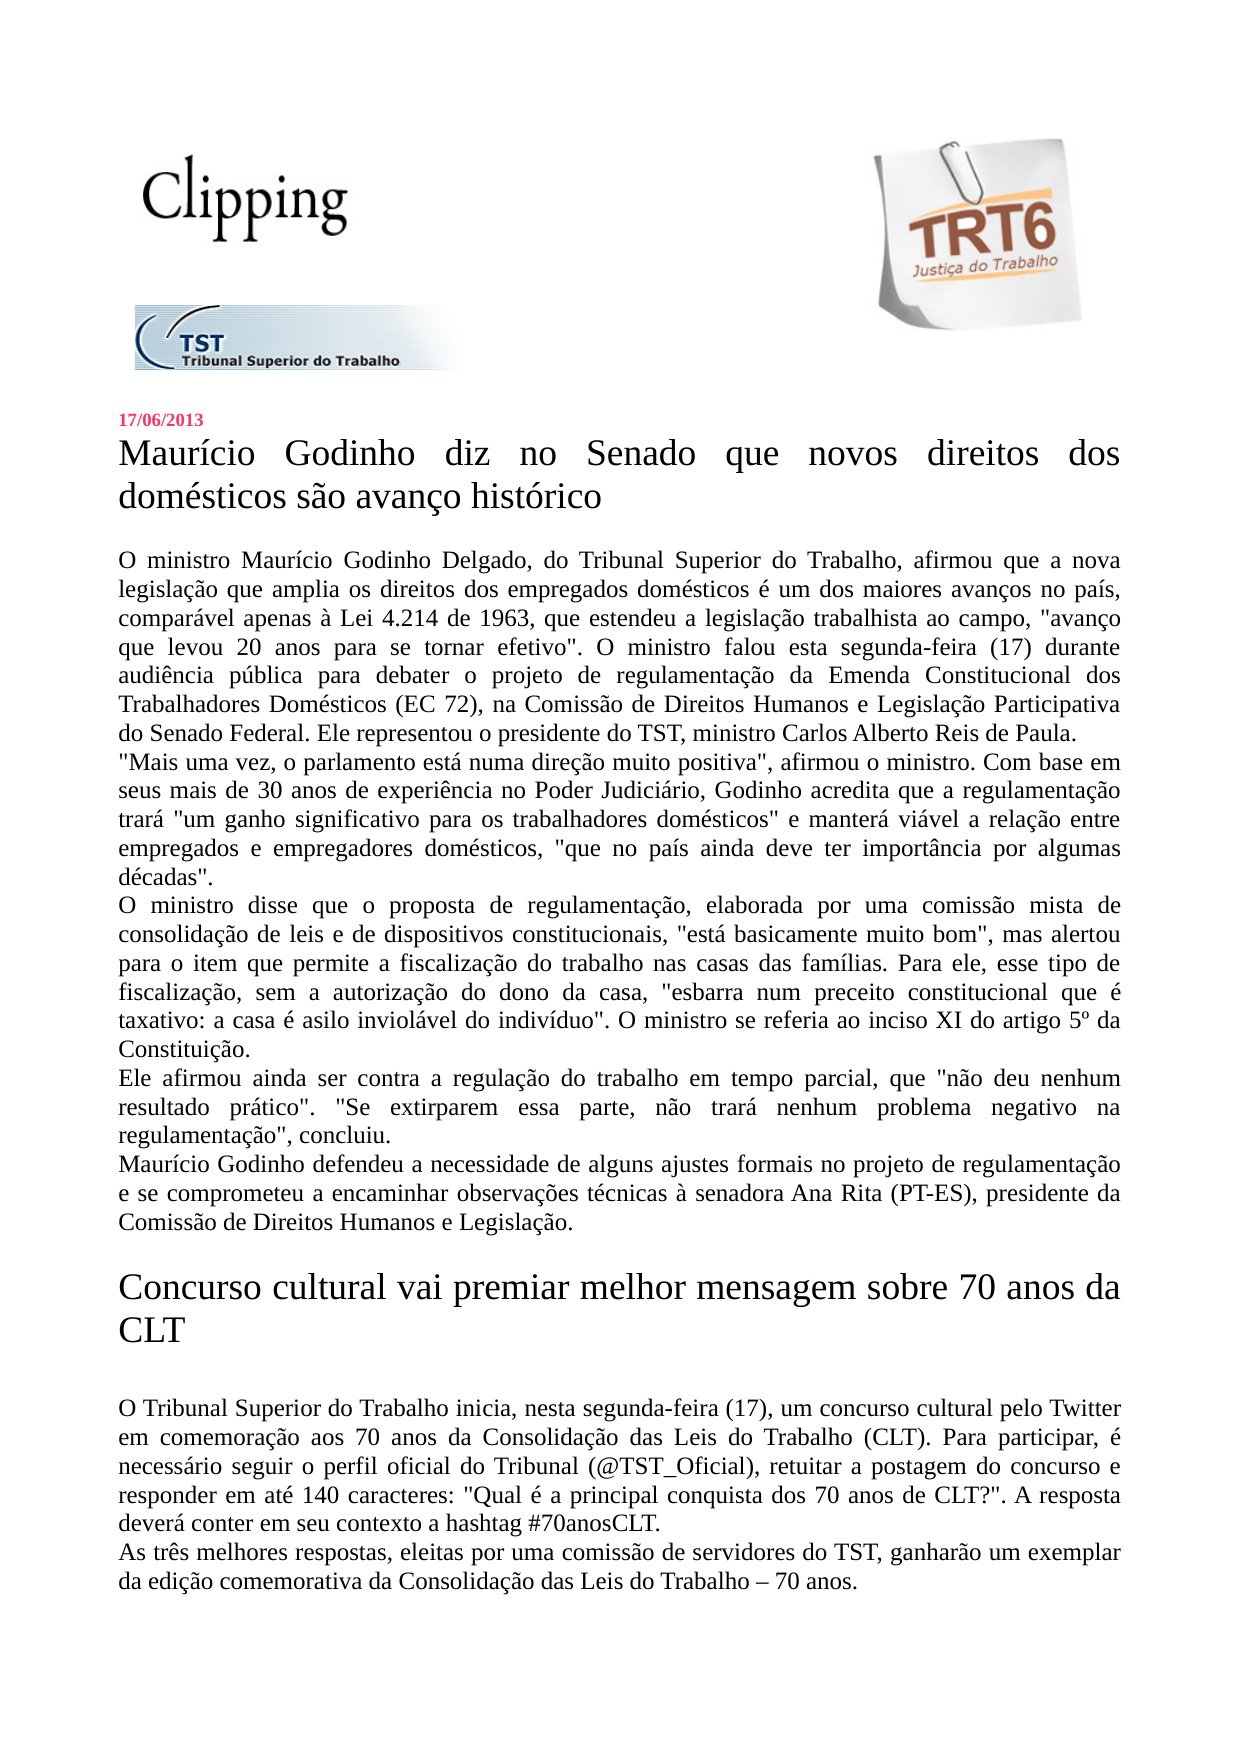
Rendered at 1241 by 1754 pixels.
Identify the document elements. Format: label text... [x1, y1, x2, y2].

text Concurso cultural vai premiar melhor mensagem sobre 70 anos da CLT [118, 1264, 1122, 1350]
picture [134, 305, 477, 371]
text 17/06/2013 [118, 409, 1122, 430]
text O ministro Maurício Godinho Delgado, do Tribunal Superior do Trabalho, afirmou que a nova legislação que amplia os direitos dos empregados domésticos é um dos maiores avanços no país, comparável apenas à Lei 4.214 de 1963, que estendeu a legislação trabalhista ao campo, "avanço que levou 20 anos para se tornar efetivo". O ministro falou esta segunda-feira (17) durante audiência pública para debater o projeto de regulamentação da Emenda Constitucional dos Trabalhadores Domésticos (EC 72), na Comissão de Direitos Humanos e Legislação Participativa do Senado Federal. Ele representou o presidente do TST, ministro Carlos Alberto Reis de Paula. [118, 545, 1122, 747]
text O ministro disse que o proposta de regulamentação, elaborada por uma comissão mista de consolidação de leis e de dispositivos constitucionais, "está basicamente muito bom", mas alertou para o item que permite a fiscalização do trabalho nas casas das famílias. Para ele, esse tipo de fiscalização, sem a autorização do dono da casa, "esbarra num preceito constitucional que é taxativo: a casa é asilo inviolável do indivíduo". O ministro se referia ao inciso XI do artigo 5º da Constituição. [118, 890, 1122, 1063]
text Maurício Godinho defendeu a necessidade de alguns ajustes formais no projeto de regulamentação e se comprometeu a encaminhar observações técnicas à senadora Ana Rita (PT-ES), presidente da Comissão de Direitos Humanos e Legislação. [118, 1149, 1122, 1235]
text Ele afirmou ainda ser contra a regulação do trabalho em tempo parcial, que "não deu nenhum resultado prático". "Se extirparem essa parte, não trará nenhum problema negativo na regulamentação", concluiu. [118, 1063, 1122, 1149]
text As três melhores respostas, eleitas por uma comissão de servidores do TST, ganharão um exemplar da edição comemorativa da Consolidação das Leis do Trabalho – 70 anos. [118, 1537, 1122, 1595]
text Maurício Godinho diz no Senado que novos direitos dos domésticos são avanço histórico [118, 430, 1122, 517]
text "Mais uma vez, o parlamento está numa direção muito positiva", afirmou o ministro. Com base em seus mais de 30 anos de experiência no Poder Judiciário, Godinho acredita que a regulamentação trará "um ganho significativo para os trabalhadores domésticos" e manterá viável a relação entre empregados e empregadores domésticos, "que no país ainda deve ter importância por algumas décadas". [118, 747, 1122, 890]
text O Tribunal Superior do Trabalho inicia, nesta segunda-feira (17), um concurso cultural pelo Twitter em comemoração aos 70 anos da Consolidação das Leis do Trabalho (CLT). Para participar, é necessário seguir o perfil oficial do Tribunal (@TST_Oficial), retuitar a postagem do concurso e responder em até 140 caracteres: "Qual é a principal conquista dos 70 anos de CLT?". A resposta deverá conter em seu contexto a hashtag #70anosCLT. [118, 1393, 1122, 1537]
picture [134, 127, 378, 259]
picture [851, 127, 1117, 340]
